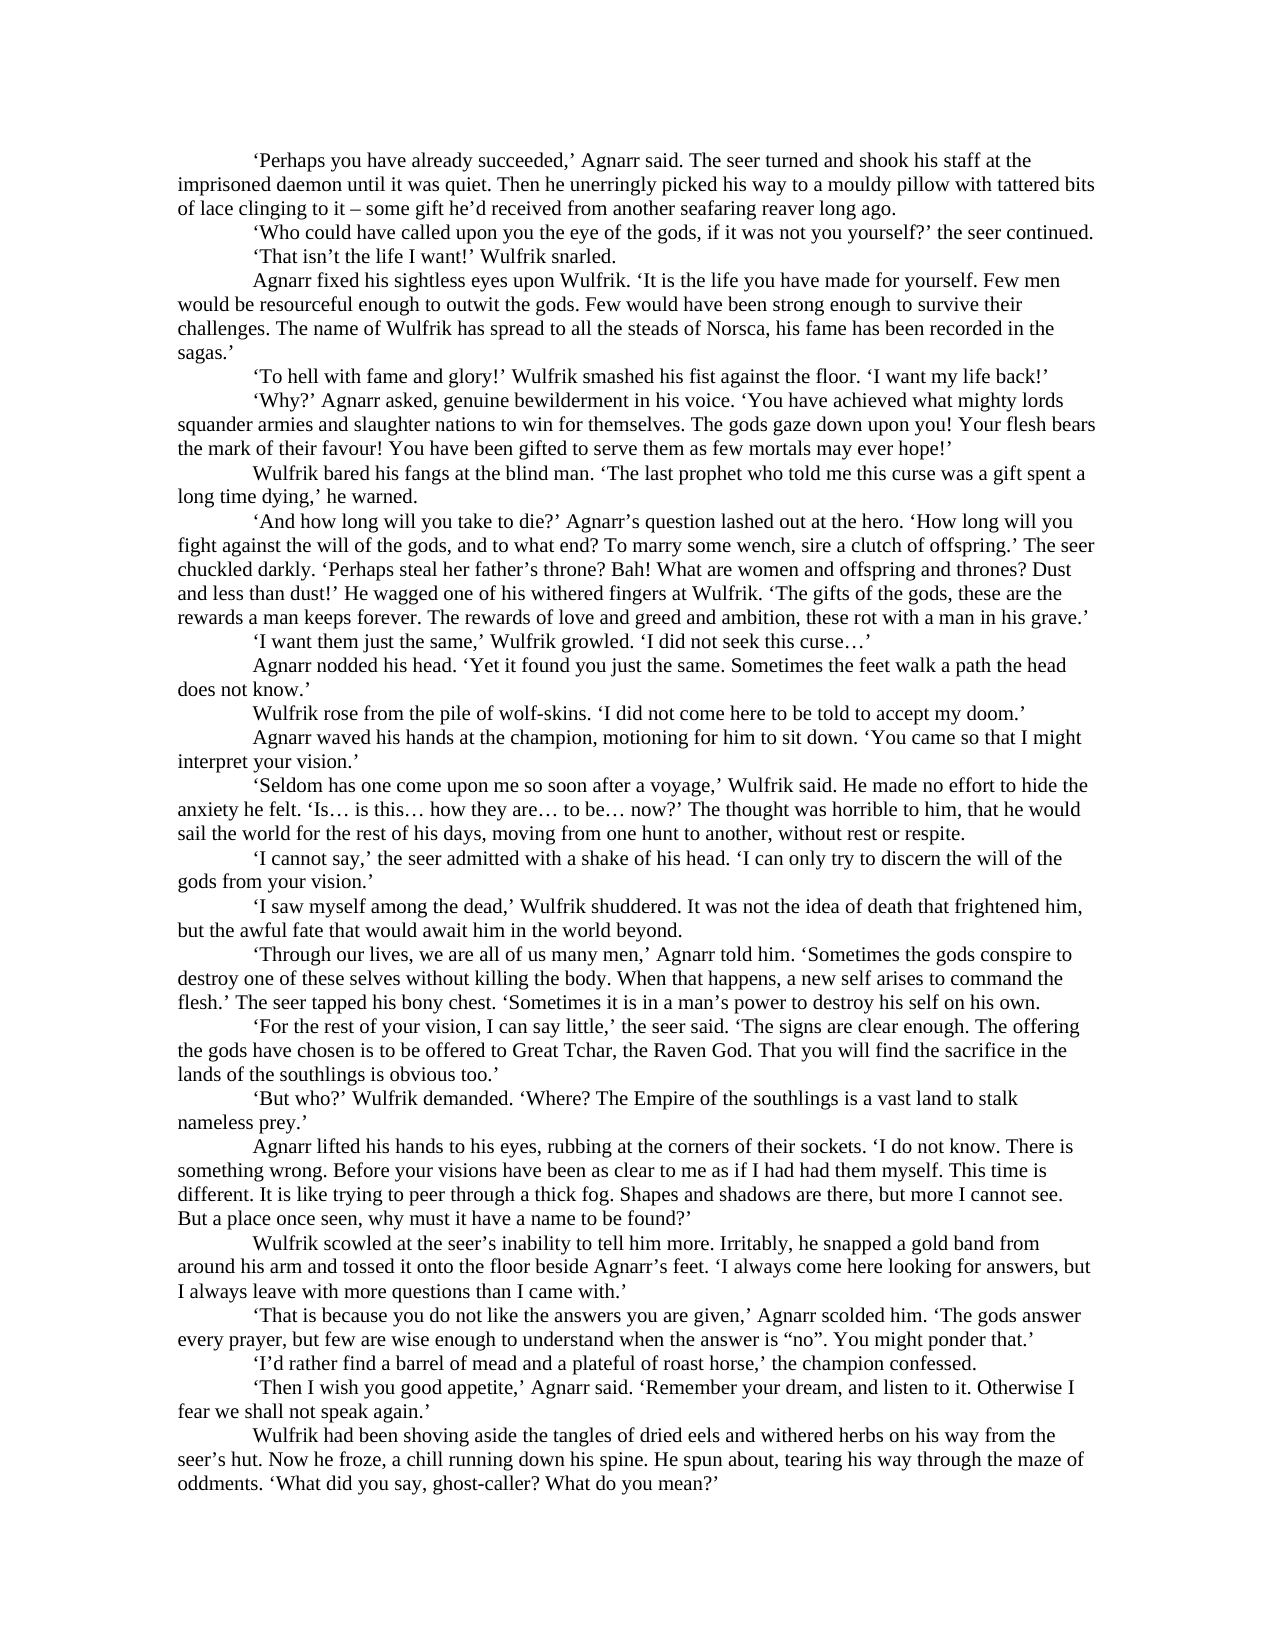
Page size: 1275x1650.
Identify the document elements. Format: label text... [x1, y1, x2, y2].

text ‘Then I wish you good appetite,’ Agnarr said. ‘Remember your dream, and listen to it. Otherwise I fear we shall not speak again.’ [177, 1375, 1098, 1423]
text Agnarr waved his hands at the champion, motioning for him to sit down. ‘You came so that I might interpret your vision.’ [177, 725, 1098, 773]
text ‘That isn’t the life I want!’ Wulfrik snarled. [177, 244, 1098, 268]
text Wulfrik bared his fangs at the blind man. ‘The last prophet who told me this curse was a gift spent a long time dying,’ he warned. [177, 460, 1098, 508]
text ‘I want them just the same,’ Wulfrik growled. ‘I did not seek this curse…’ [177, 629, 1098, 653]
text Wulfrik had been shoving aside the tangles of dried eels and withered herbs on his way from the seer’s hut. Now he froze, a chill running down his spine. He spun about, tearing his way through the maze of oddments. ‘What did you say, ghost-caller? What do you mean?’ [177, 1423, 1098, 1495]
text Agnarr fixed his sightless eyes upon Wulfrik. ‘It is the life you have made for yourself. Few men would be resourceful enough to outwit the gods. Few would have been strong enough to survive their challenges. The name of Wulfrik has spread to all the steads of Norsca, his fame has been recorded in the sagas.’ [177, 268, 1098, 364]
text Agnarr nodded his head. ‘Yet it found you just the same. Sometimes the feet walk a path the head does not know.’ [177, 653, 1098, 701]
text Wulfrik scowled at the seer’s inability to tell him more. Irritably, he snapped a gold band from around his arm and tossed it onto the floor beside Agnarr’s feet. ‘I always come here looking for answers, but I always leave with more questions than I came with.’ [177, 1230, 1098, 1303]
text ‘That is because you do not like the answers you are given,’ Agnarr scolded him. ‘The gods answer every prayer, but few are wise enough to understand when the answer is “no”. You might ponder that.’ [177, 1303, 1098, 1351]
text ‘To hell with fame and glory!’ Wulfrik smashed his fist against the floor. ‘I want my life back!’ [177, 364, 1098, 388]
text Wulfrik rose from the pile of wolf-skins. ‘I did not come here to be told to accept my doom.’ [177, 701, 1098, 725]
text ‘For the rest of your vision, I can say little,’ the seer said. ‘The signs are clear enough. The offering the gods have chosen is to be offered to Great Tchar, the Raven God. That you will find the sacrifice in the lands of the southlings is obvious too.’ [177, 1014, 1098, 1086]
text ‘I cannot say,’ the seer admitted with a shake of his head. ‘I can only try to discern the will of the gods from your vision.’ [177, 845, 1098, 893]
text ‘Through our lives, we are all of us many men,’ Agnarr told him. ‘Sometimes the gods conspire to destroy one of these selves without killing the body. When that happens, a new self arises to command the flesh.’ The seer tapped his bony chest. ‘Sometimes it is in a man’s power to destroy his self on his own. [177, 942, 1098, 1014]
text ‘But who?’ Wulfrik demanded. ‘Where? The Empire of the southlings is a vast land to stalk nameless prey.’ [177, 1086, 1098, 1134]
text ‘Who could have called upon you the eye of the gods, if it was not you yourself?’ the seer continued. [177, 220, 1098, 244]
text ‘Why?’ Agnarr asked, genuine bewilderment in his voice. ‘You have achieved what mighty lords squander armies and slaughter nations to win for themselves. The gods gaze down upon you! Your flesh bears the mark of their favour! You have been gifted to serve them as few mortals may ever hope!’ [177, 388, 1098, 460]
text Agnarr lifted his hands to his eyes, rubbing at the corners of their sockets. ‘I do not know. There is something wrong. Before your visions have been as clear to me as if I had had them myself. This time is different. It is like trying to peer through a thick fog. Shapes and shadows are there, but more I cannot see. But a place once seen, why must it have a name to be found?’ [177, 1134, 1098, 1230]
text ‘Seldom has one come upon me so soon after a voyage,’ Wulfrik said. He made no effort to hide the anxiety he felt. ‘Is… is this… how they are… to be… now?’ The thought was horrible to him, that he would sail the world for the rest of his days, moving from one hunt to another, without rest or respite. [177, 773, 1098, 845]
text ‘Perhaps you have already succeeded,’ Agnarr said. The seer turned and shook his staff at the imprisoned daemon until it was quiet. Then he unerringly picked his way to a mouldy pillow with tattered bits of lace clinging to it – some gift he’d received from another seafaring reaver long ago. [177, 148, 1098, 220]
text ‘And how long will you take to die?’ Agnarr’s question lashed out at the hero. ‘How long will you fight against the will of the gods, and to what end? To marry some wench, sire a clutch of offspring.’ The seer chuckled darkly. ‘Perhaps steal her father’s throne? Bah! What are women and offspring and thrones? Dust and less than dust!’ He wagged one of his withered fingers at Wulfrik. ‘The gifts of the gods, these are the rewards a man keeps forever. The rewards of love and greed and ambition, these rot with a man in his grave.’ [177, 508, 1098, 629]
text ‘I saw myself among the dead,’ Wulfrik shuddered. It was not the idea of death that frightened him, but the awful fate that would await him in the world beyond. [177, 893, 1098, 942]
text ‘I’d rather find a barrel of mead and a plateful of roast horse,’ the champion confessed. [177, 1351, 1098, 1375]
